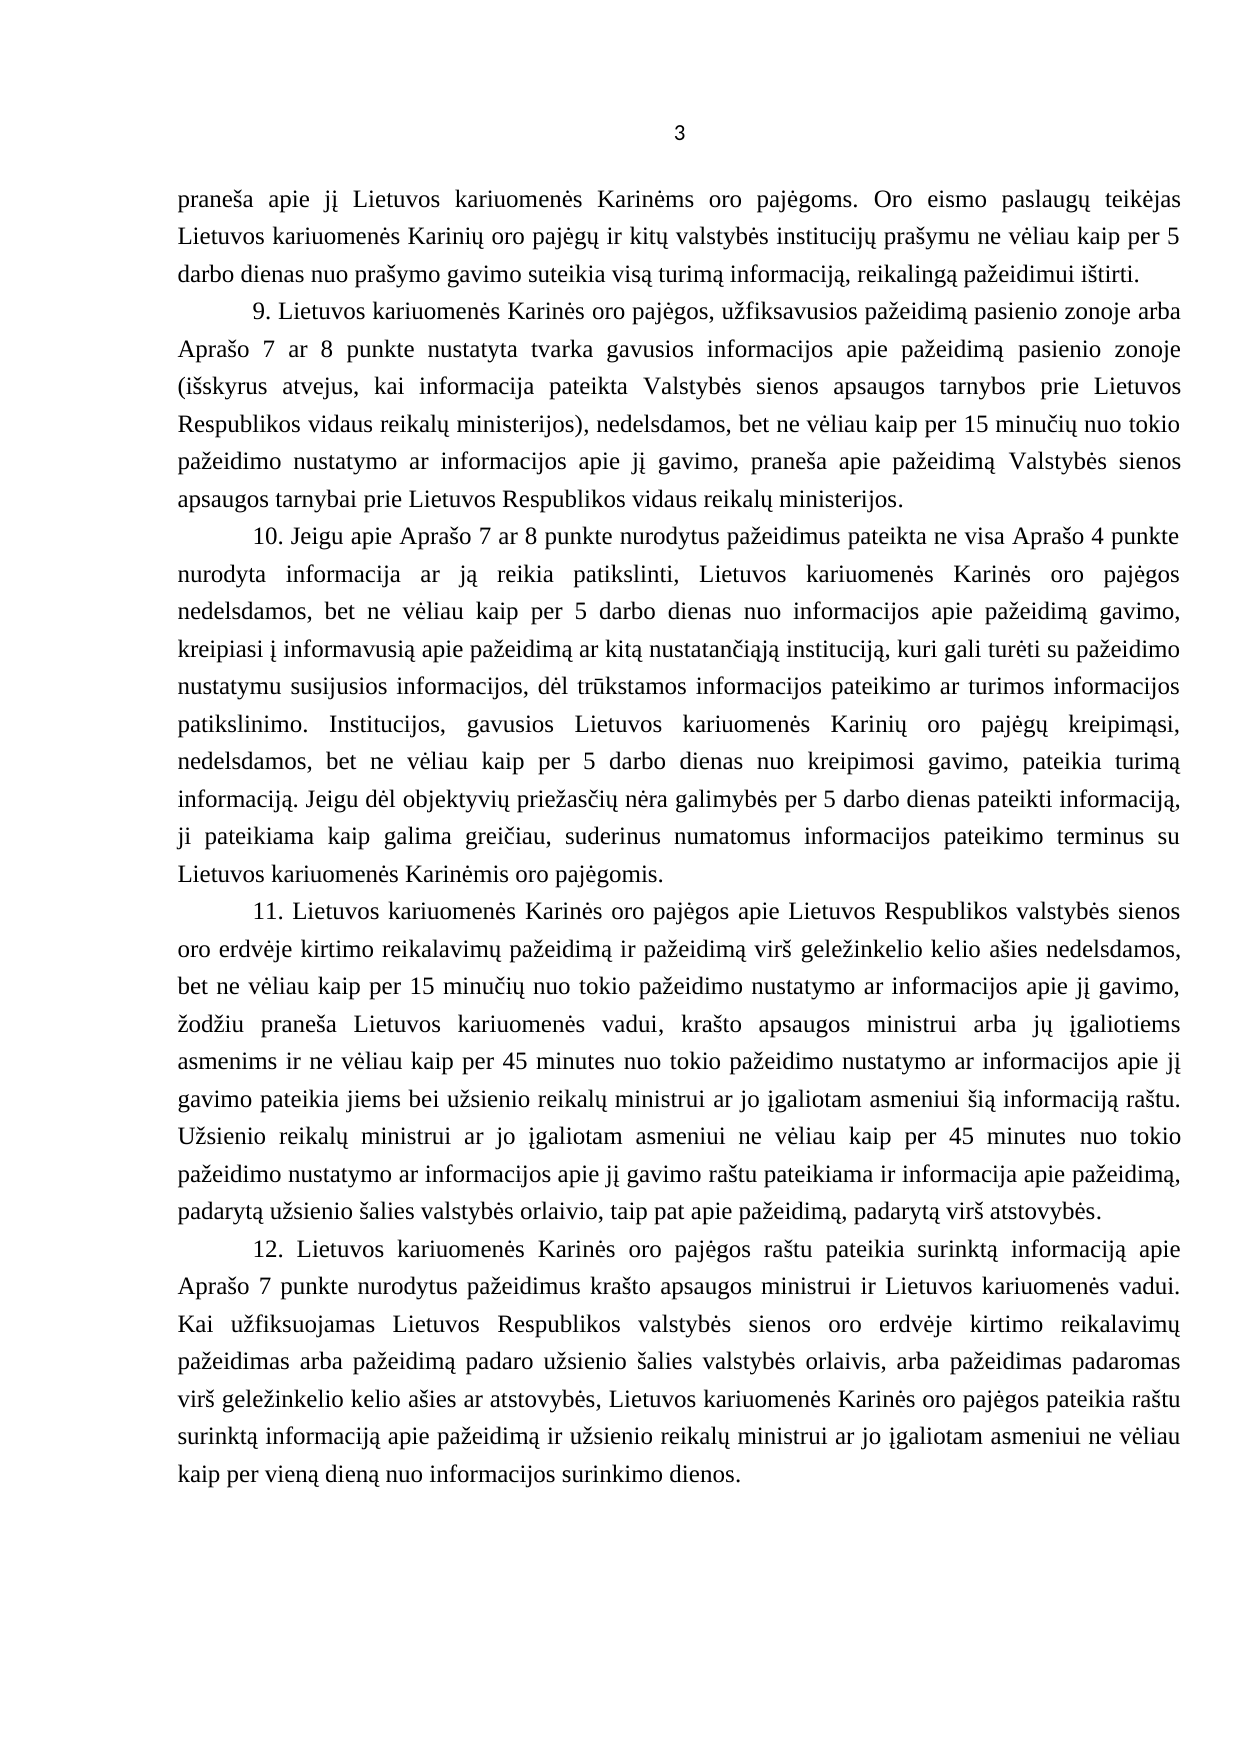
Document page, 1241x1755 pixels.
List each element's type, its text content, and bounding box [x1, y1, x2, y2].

text 9. Lietuvos kariuomenės Karinės oro pajėgos, užfiksavusios pažeidimą pasienio zonoje arba Aprašo 7 ar 8 punkte nustatyta tvarka gavusios informacijos apie pažeidimą pasienio zonoje (išskyrus atvejus, kai informacija pateikta Valstybės sienos apsaugos tarnybos prie Lietuvos Respublikos vidaus reikalų ministerijos), nedelsdamos, bet ne vėliau kaip per 15 minučių nuo tokio pažeidimo nustatymo ar informacijos apie jį gavimo, praneša apie pažeidimą Valstybės sienos apsaugos tarnybai prie Lietuvos Respublikos vidaus reikalų ministerijos. [177, 287, 1181, 512]
text praneša apie jį Lietuvos kariuomenės Karinėms oro pajėgoms. Oro eismo paslaugų teikėjas Lietuvos kariuomenės Karinių oro pajėgų ir kitų valstybės institucijų prašymu ne vėliau kaip per 5 darbo dienas nuo prašymo gavimo suteikia visą turimą informaciją, reikalingą pažeidimui ištirti. [177, 175, 1181, 287]
text 10. Jeigu apie Aprašo 7 ar 8 punkte nurodytus pažeidimus pateikta ne visa Aprašo 4 punkte nurodyta informacija ar ją reikia patikslinti, Lietuvos kariuomenės Karinės oro pajėgos nedelsdamos, bet ne vėliau kaip per 5 darbo dienas nuo informacijos apie pažeidimą gavimo, kreipiasi į informavusią apie pažeidimą ar kitą nustatančiąją instituciją, kuri gali turėti su pažeidimo nustatymu susijusios informacijos, dėl trūkstamos informacijos pateikimo ar turimos informacijos patikslinimo. Institucijos, gavusios Lietuvos kariuomenės Karinių oro pajėgų kreipimąsi, nedelsdamos, bet ne vėliau kaip per 5 darbo dienas nuo kreipimosi gavimo, pateikia turimą informaciją. Jeigu dėl objektyvių priežasčių nėra galimybės per 5 darbo dienas pateikti informaciją, ji pateikiama kaip galima greičiau, suderinus numatomus informacijos pateikimo terminus su Lietuvos kariuomenės Karinėmis oro pajėgomis. [177, 512, 1181, 887]
text 12. Lietuvos kariuomenės Karinės oro pajėgos raštu pateikia surinktą informaciją apie Aprašo 7 punkte nurodytus pažeidimus krašto apsaugos ministrui ir Lietuvos kariuomenės vadui. Kai užfiksuojamas Lietuvos Respublikos valstybės sienos oro erdvėje kirtimo reikalavimų pažeidimas arba pažeidimą padaro užsienio šalies valstybės orlaivis, arba pažeidimas padaromas virš geležinkelio kelio ašies ar atstovybės, Lietuvos kariuomenės Karinės oro pajėgos pateikia raštu surinktą informaciją apie pažeidimą ir užsienio reikalų ministrui ar jo įgaliotam asmeniui ne vėliau kaip per vieną dieną nuo informacijos surinkimo dienos. [177, 1225, 1181, 1487]
text 11. Lietuvos kariuomenės Karinės oro pajėgos apie Lietuvos Respublikos valstybės sienos oro erdvėje kirtimo reikalavimų pažeidimą ir pažeidimą virš geležinkelio kelio ašies nedelsdamos, bet ne vėliau kaip per 15 minučių nuo tokio pažeidimo nustatymo ar informacijos apie jį gavimo, žodžiu praneša Lietuvos kariuomenės vadui, krašto apsaugos ministrui arba jų įgaliotiems asmenims ir ne vėliau kaip per 45 minutes nuo tokio pažeidimo nustatymo ar informacijos apie jį gavimo pateikia jiems bei užsienio reikalų ministrui ar jo įgaliotam asmeniui šią informaciją raštu. Užsienio reikalų ministrui ar jo įgaliotam asmeniui ne vėliau kaip per 45 minutes nuo tokio pažeidimo nustatymo ar informacijos apie jį gavimo raštu pateikiama ir informacija apie pažeidimą, padarytą užsienio šalies valstybės orlaivio, taip pat apie pažeidimą, padarytą virš atstovybės. [177, 887, 1181, 1225]
